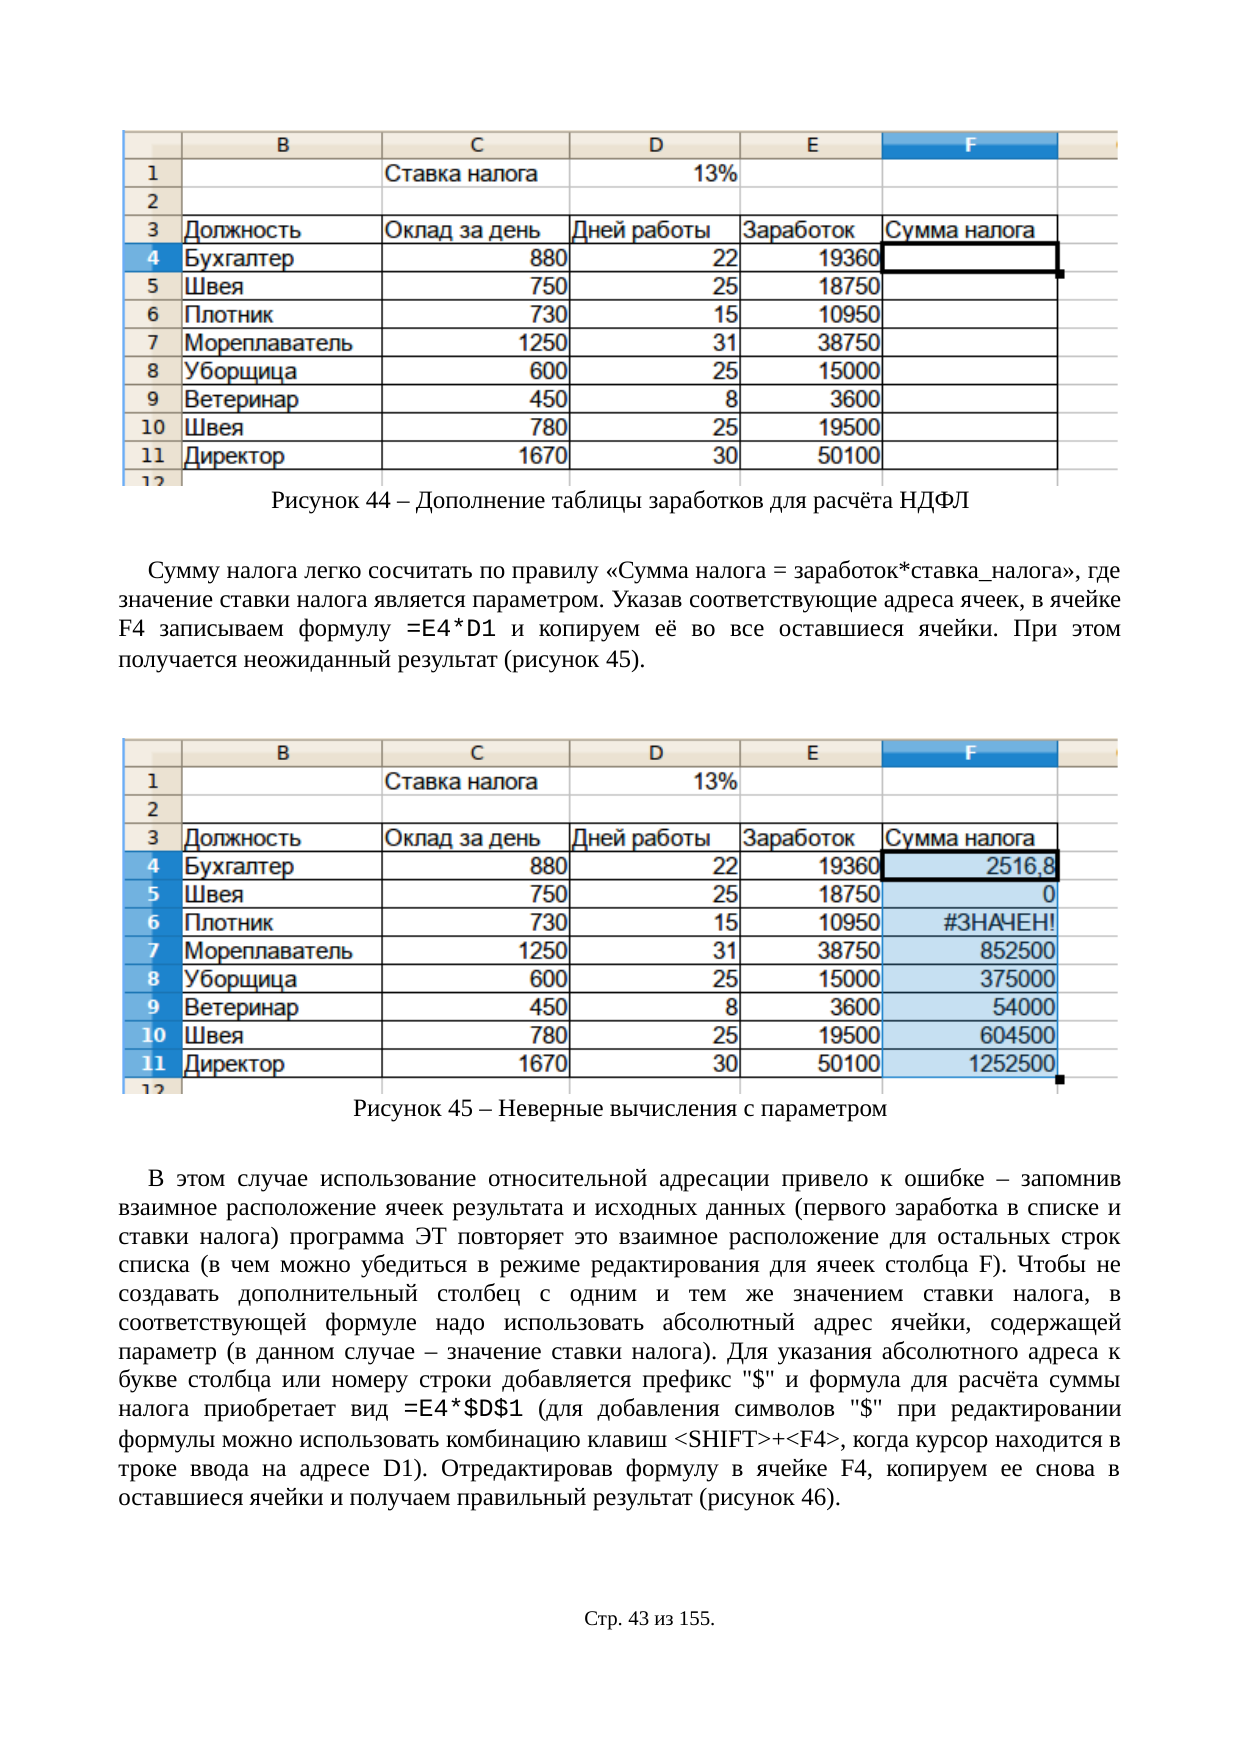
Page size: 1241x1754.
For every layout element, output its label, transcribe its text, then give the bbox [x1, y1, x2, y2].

text В этом случае использование относительной адресации привело к ошибке – запомнив взаимное расположение ячеек результата и исходных данных (первого заработка в списке и ставки налога) программа ЭТ повторяет это взаимное расположение для остальных строк списка (в чем можно убедиться в режиме редактирования для ячеек столбца F). Чтобы не создавать дополнительный столбец с одним и тем же значением ставки налога, в соответствующей формуле надо использовать абсолютный адрес ячейки, содержащей параметр (в данном случае – значение ставки налога). Для указания абсолютного адреса к букве столбца или номеру строки добавляется префикс "$" и формула для расчёта суммы налога приобретает вид =E4*$D$1 (для добавления символов "$" при редактировании формулы можно использовать комбинацию клавиш <SHIFT>+<F4>, когда курсор находится в троке ввода на адресе D1). Отредактировав формулу в ячейке F4, копируем ее снова в оставшиеся ячейки и получаем правильный результат (рисунок 46). [118, 1163, 1122, 1510]
text Сумму налога легко сосчитать по правилу «Сумма налога = заработок*ставка_налога», где значение ставки налога является параметром. Указав соответствующие адреса ячеек, в ячейке F4 записываем формулу =E4*D1 и копируем её во все оставшиеся ячейки. При этом получается неожиданный результат (рисунок 45). [118, 555, 1122, 672]
text Рисунок 44 – Дополнение таблицы заработков для расчёта НДФЛ [122, 486, 1118, 514]
picture [122, 130, 1118, 486]
picture [122, 738, 1118, 1094]
text Рисунок 45 – Неверные вычисления с параметром [122, 1094, 1118, 1122]
